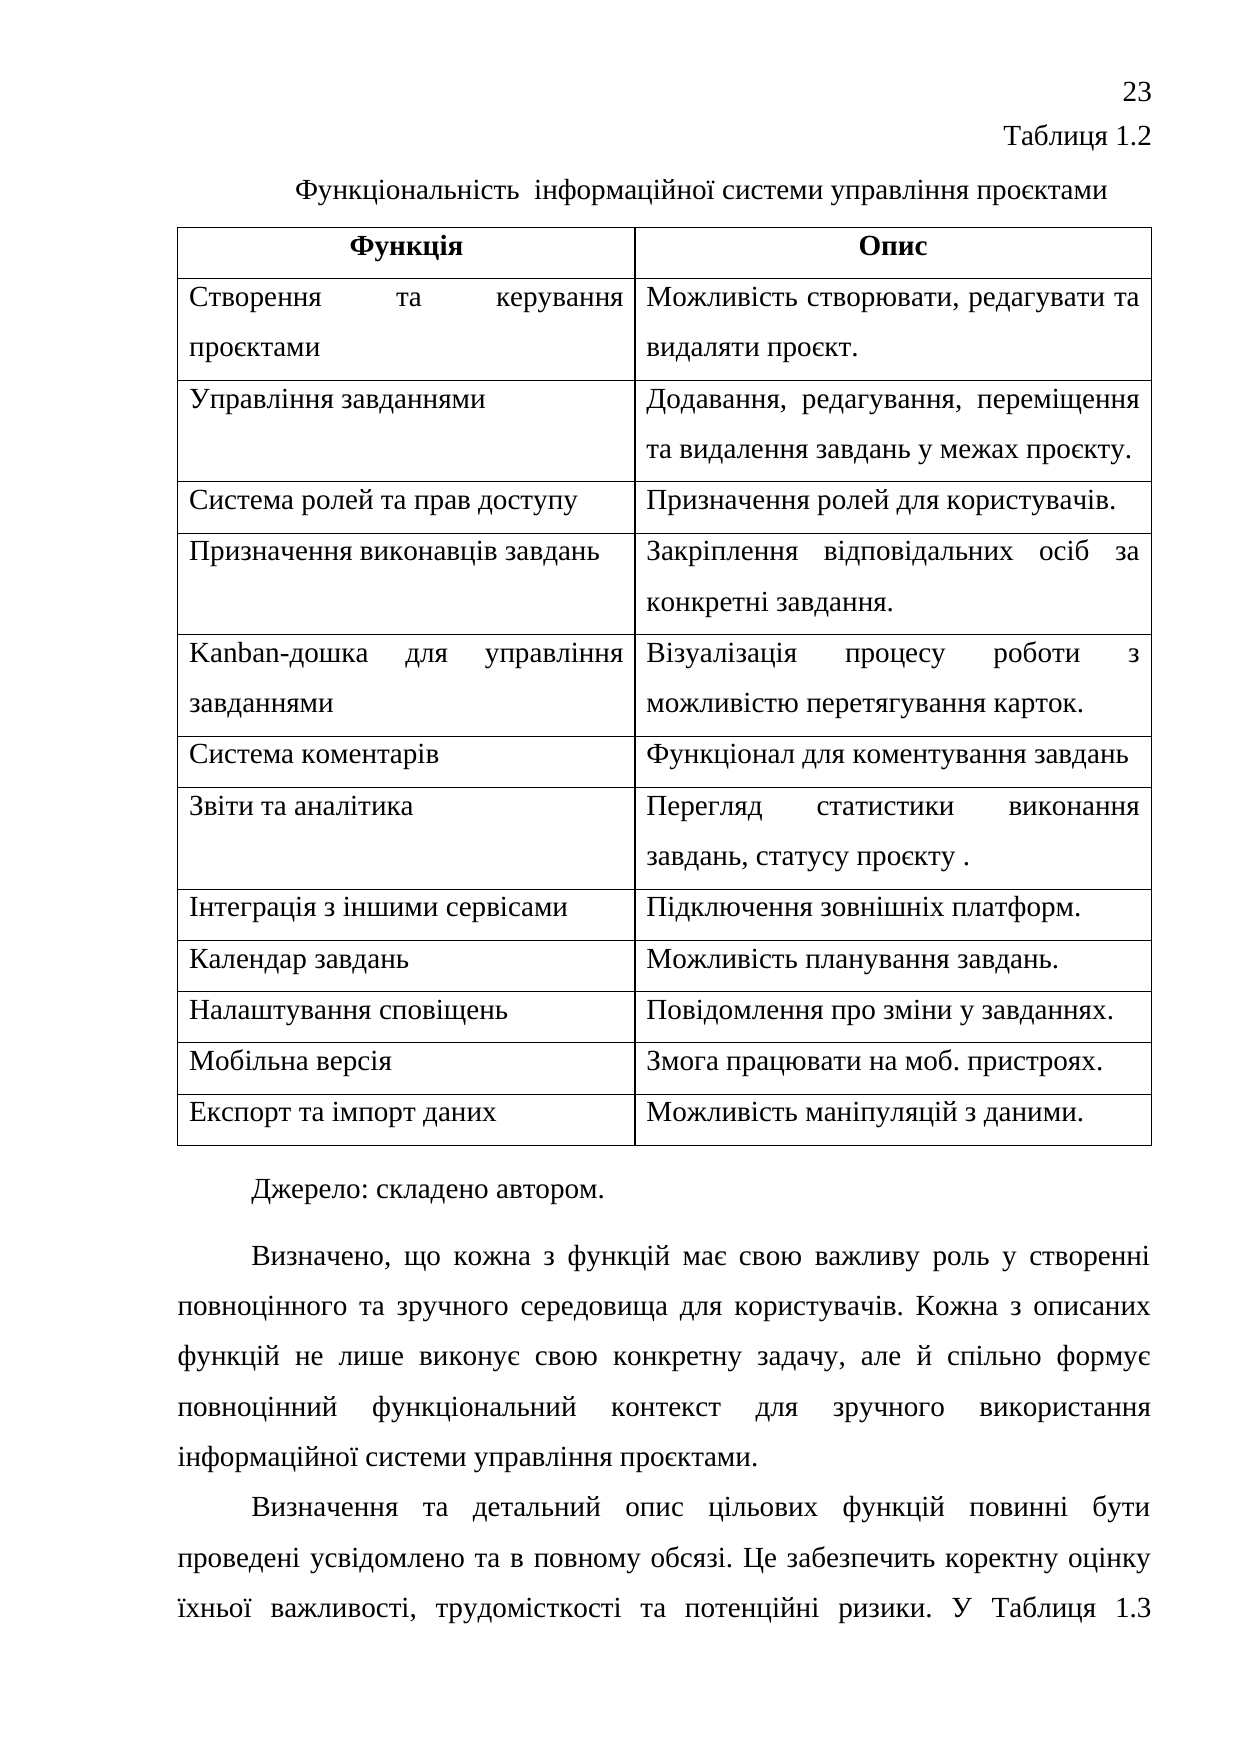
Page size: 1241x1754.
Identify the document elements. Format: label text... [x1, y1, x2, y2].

table_cell Мобільна версія [178, 1043, 634, 1093]
table_cell Можливість створювати, редагувати та видаляти проєкт. [636, 279, 1151, 380]
table_cell Експорт та імпорт даних [178, 1095, 634, 1145]
table_cell Можливість маніпуляцій з даними. [636, 1095, 1151, 1145]
table_cell Створення та керування проєктами [178, 279, 634, 380]
text Таблиця 1.2 [177, 118, 1152, 152]
table_cell Підключення зовнішніх платформ. [636, 890, 1151, 940]
text Функціональність інформаційної системи управління проєктами [177, 172, 1152, 206]
table_header Функція [178, 228, 634, 278]
table_cell Призначення виконавців завдань [178, 534, 634, 634]
table_cell Налаштування сповіщень [178, 992, 634, 1042]
text Визначення та детальний опис цільових функцій повинні бути проведені усвідомлено та в повному обсязі. Це забезпечить коректну оцінку їхньої важливості, трудомісткості та потенційні ризики. У Таблиця 1.3 [177, 1489, 1152, 1623]
table_cell Звіти та аналітика [178, 788, 634, 888]
table_cell Візуалізація процесу роботи з можливістю перетягування карток. [636, 635, 1151, 736]
table_cell Можливість планування завдань. [636, 941, 1151, 991]
table_cell Система коментарів [178, 737, 634, 787]
table_header Опис [636, 228, 1151, 278]
table_cell Призначення ролей для користувачів. [636, 482, 1151, 532]
table_cell Перегляд статистики виконання завдань, статусу проєкту . [636, 788, 1151, 888]
table_cell Календар завдань [178, 941, 634, 991]
table_cell Повідомлення про зміни у завданнях. [636, 992, 1151, 1042]
table_cell Управління завданнями [178, 381, 634, 481]
table_cell Система ролей та прав доступу [178, 482, 634, 532]
table_cell Додавання, редагування, переміщення та видалення завдань у межах проєкту. [636, 381, 1151, 481]
table_cell Kanban-дошка для управління завданнями [178, 635, 634, 736]
table_cell Закріплення відповідальних осіб за конкретні завдання. [636, 534, 1151, 634]
table_cell Функціонал для коментування завдань [636, 737, 1151, 787]
table_cell Інтеграція з іншими сервісами [178, 890, 634, 940]
text Визначено, що кожна з функцій має свою важливу роль у створенні повноцінного та зручного середовища для користувачів. Кожна з описаних функцій не лише виконує свою конкретну задачу, але й спільно формує повноцінний функціональний контекст для зручного використання інформаційної системи управління проєктами. [177, 1238, 1152, 1473]
table_cell Змога працювати на моб. пристроях. [636, 1043, 1151, 1093]
text Джерело: складено автором. [177, 1171, 1152, 1204]
